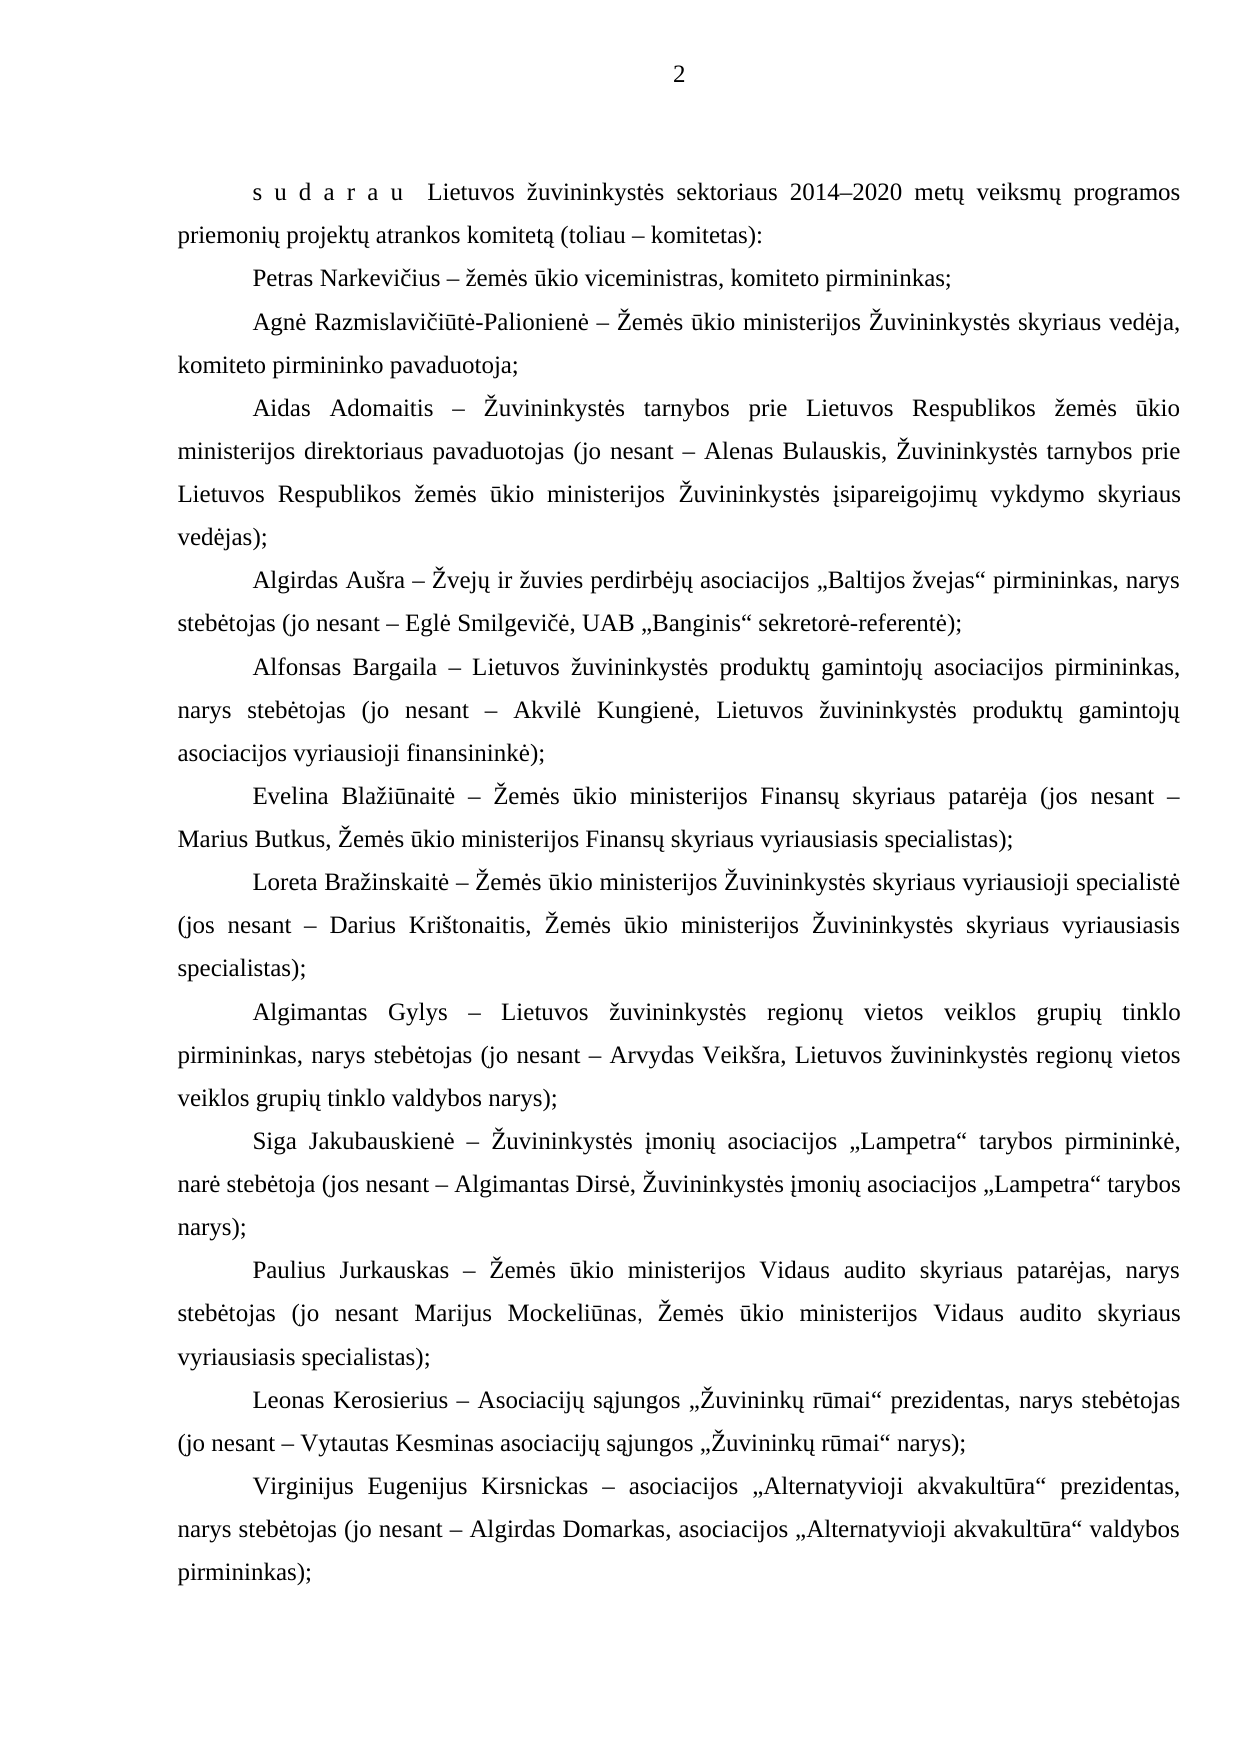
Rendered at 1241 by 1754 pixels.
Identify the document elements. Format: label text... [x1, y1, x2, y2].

text Paulius Jurkauskas – Žemės ūkio ministerijos Vidaus audito skyriaus patarėjas, narys stebėtojas (jo nesant Marijus Mockeliūnas, Žemės ūkio ministerijos Vidaus audito skyriaus vyriausiasis specialistas); [177, 1255, 1181, 1371]
text Evelina Blažiūnaitė – Žemės ūkio ministerijos Finansų skyriaus patarėja (jos nesant – Marius Butkus, Žemės ūkio ministerijos Finansų skyriaus vyriausiasis specialistas); [177, 781, 1181, 853]
text Aidas Adomaitis – Žuvininkystės tarnybos prie Lietuvos Respublikos žemės ūkio ministerijos direktoriaus pavaduotojas (jo nesant – Alenas Bulauskis, Žuvininkystės tarnybos prie Lietuvos Respublikos žemės ūkio ministerijos Žuvininkystės įsipareigojimų vykdymo skyriaus vedėjas); [177, 393, 1181, 551]
text Algimantas Gylys – Lietuvos žuvininkystės regionų vietos veiklos grupių tinklo pirmininkas, narys stebėtojas (jo nesant – Arvydas Veikšra, Lietuvos žuvininkystės regionų vietos veiklos grupių tinklo valdybos narys); [177, 997, 1181, 1112]
text Leonas Kerosierius – Asociacijų sąjungos „Žuvininkų rūmai“ prezidentas, narys stebėtojas (jo nesant – Vytautas Kesminas asociacijų sąjungos „Žuvininkų rūmai“ narys); [177, 1385, 1181, 1457]
text Alfonsas Bargaila – Lietuvos žuvininkystės produktų gamintojų asociacijos pirmininkas, narys stebėtojas (jo nesant – Akvilė Kungienė, Lietuvos žuvininkystės produktų gamintojų asociacijos vyriausioji finansininkė); [177, 652, 1181, 767]
text s u d a r a u Lietuvos žuvininkystės sektoriaus 2014–2020 metų veiksmų programos priemonių projektų atrankos komitetą (toliau – komitetas): [177, 177, 1181, 249]
text Loreta Bražinskaitė – Žemės ūkio ministerijos Žuvininkystės skyriaus vyriausioji specialistė (jos nesant – Darius Krištonaitis, Žemės ūkio ministerijos Žuvininkystės skyriaus vyriausiasis specialistas); [177, 867, 1181, 982]
text Siga Jakubauskienė – Žuvininkystės įmonių asociacijos „Lampetra“ tarybos pirmininkė, narė stebėtoja (jos nesant – Algimantas Dirsė, Žuvininkystės įmonių asociacijos „Lampetra“ tarybos narys); [177, 1126, 1181, 1241]
text Petras Narkevičius – žemės ūkio viceministras, komiteto pirmininkas; [177, 263, 1181, 292]
text Agnė Razmislavičiūtė-Palionienė – Žemės ūkio ministerijos Žuvininkystės skyriaus vedėja, komiteto pirmininko pavaduotoja; [177, 307, 1181, 378]
text Algirdas Aušra – Žvejų ir žuvies perdirbėjų asociacijos „Baltijos žvejas“ pirmininkas, narys stebėtojas (jo nesant – Eglė Smilgevičė, UAB „Banginis“ sekretorė-referentė); [177, 565, 1181, 637]
text Virginijus Eugenijus Kirsnickas – asociacijos „Alternatyvioji akvakultūra“ prezidentas, narys stebėtojas (jo nesant – Algirdas Domarkas, asociacijos „Alternatyvioji akvakultūra“ valdybos pirmininkas); [177, 1471, 1181, 1586]
